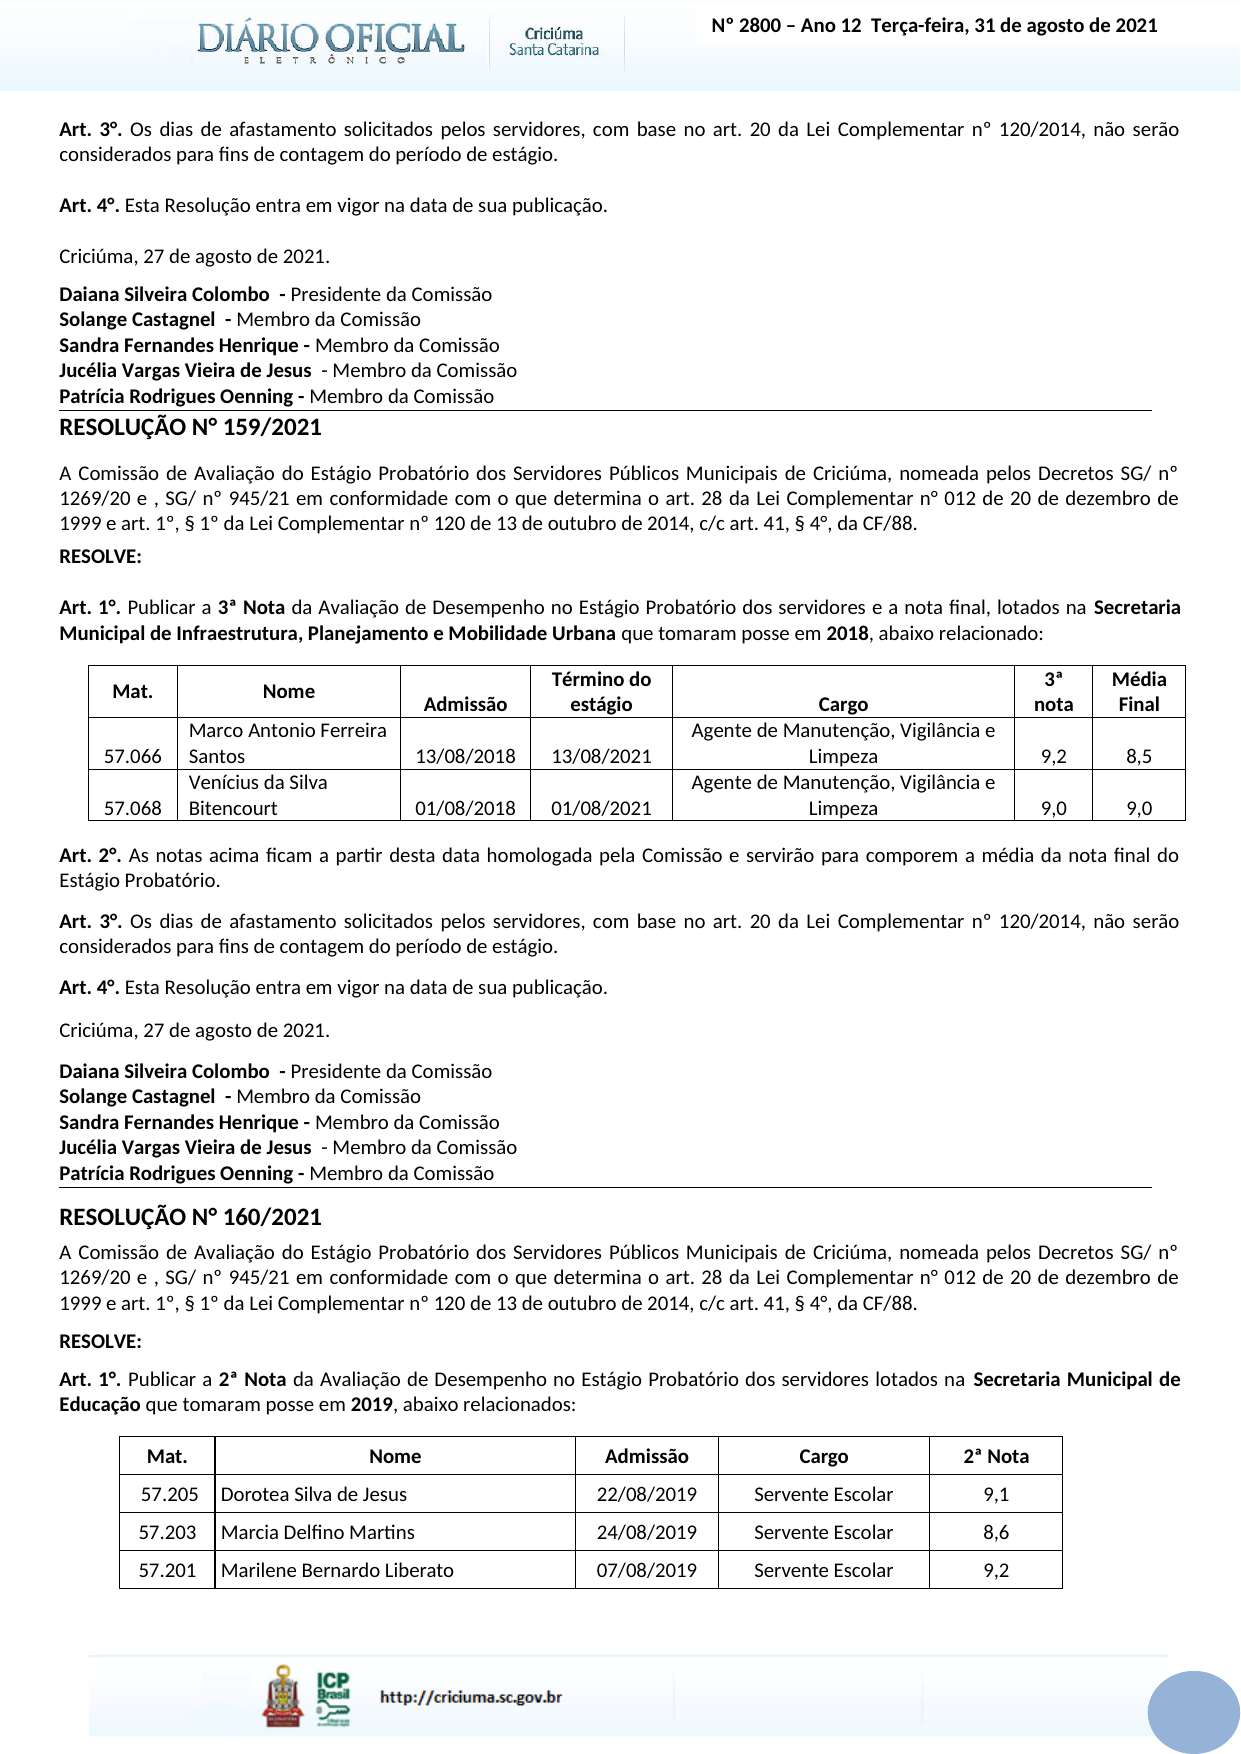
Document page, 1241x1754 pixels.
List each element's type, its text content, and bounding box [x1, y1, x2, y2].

table_header Admissão [576, 1437, 718, 1474]
text Art. 2°. As notas acima ficam a partir desta data homologada pela Comissão e servirão para comporem a média da nota final do Estágio Probatório. [59, 842, 1181, 893]
text Sandra Fernandes Henrique - Membro da Comissão [59, 1109, 1181, 1134]
table_cell Agente de Manutenção, Vigilância e Limpeza [673, 770, 1014, 820]
table_cell Marilene Bernardo Liberato [216, 1551, 575, 1588]
text Patrícia Rodrigues Oenning - Membro da Comissão [59, 1160, 1152, 1187]
table_header 3ª nota [1015, 666, 1092, 717]
table_cell 24/08/2019 [576, 1513, 718, 1550]
table_header Admissão [401, 666, 530, 717]
text Art. 4°. Esta Resolução entra em vigor na data de sua publicação. [59, 974, 1181, 999]
table_cell 9,0 [1093, 770, 1185, 820]
text Jucélia Vargas Vieira de Jesus - Membro da Comissão [59, 357, 1181, 383]
table_cell Servente Escolar [719, 1551, 929, 1588]
table_header Nome [216, 1437, 575, 1474]
table_header Mat. [89, 666, 177, 717]
table_cell Agente de Manutenção, Vigilância e Limpeza [673, 718, 1014, 768]
text Art. 1°. Publicar a 3ª Nota da Avaliação de Desempenho no Estágio Probatório dos servidores e a nota final, lotados na Secretaria Municipal de Infraestrutura, Planejamento e Mobilidade Urbana que tomaram posse em 2018, abaixo relacionado: [59, 594, 1181, 645]
table_cell 8,6 [930, 1513, 1062, 1550]
table_cell Marco Antonio Ferreira Santos [178, 718, 400, 768]
text Solange Castagnel - Membro da Comissão [59, 1083, 1181, 1109]
table_cell 57.205 [120, 1475, 214, 1512]
text Art. 3°. Os dias de afastamento solicitados pelos servidores, com base no art. 20 da Lei Complementar nº 120/2014, não serão considerados para fins de contagem do período de estágio. [59, 908, 1181, 959]
table_cell 9,1 [930, 1475, 1062, 1512]
table_header Nome [178, 666, 400, 717]
table_cell 9,2 [930, 1551, 1062, 1588]
table_header Término do estágio [531, 666, 672, 717]
table_cell Venícius da Silva Bitencourt [178, 770, 400, 820]
table_cell 01/08/2018 [401, 770, 530, 820]
table_cell 57.201 [120, 1551, 214, 1588]
table_cell Servente Escolar [719, 1475, 929, 1512]
table_cell 9,0 [1015, 770, 1092, 820]
table_header Média Final [1093, 666, 1185, 717]
table_header Cargo [673, 666, 1014, 717]
text Art. 1°. Publicar a 2ª Nota da Avaliação de Desempenho no Estágio Probatório dos servidores lotados na Secretaria Municipal de Educação que tomaram posse em 2019, abaixo relacionados: [59, 1366, 1181, 1417]
text Criciúma, 27 de agosto de 2021. [59, 1017, 1181, 1043]
text Art. 4°. Esta Resolução entra em vigor na data de sua publicação. [59, 192, 1181, 218]
text Art. 3°. Os dias de afastamento solicitados pelos servidores, com base no art. 20 da Lei Complementar nº 120/2014, não serão considerados para fins de contagem do período de estágio. [59, 116, 1181, 167]
table_cell 57.066 [89, 718, 177, 768]
table_cell 57.203 [120, 1513, 214, 1550]
table_cell 9,2 [1015, 718, 1092, 768]
table_cell 57.068 [89, 770, 177, 820]
text Patrícia Rodrigues Oenning - Membro da Comissão [59, 383, 1152, 410]
table_cell 01/08/2021 [531, 770, 672, 820]
text Jucélia Vargas Vieira de Jesus - Membro da Comissão [59, 1134, 1181, 1160]
text RESOLVE: [59, 1328, 1181, 1353]
table_cell Marcia Delfino Martins [216, 1513, 575, 1550]
text Sandra Fernandes Henrique - Membro da Comissão [59, 332, 1181, 357]
text Solange Castagnel - Membro da Comissão [59, 307, 1181, 332]
table_cell Servente Escolar [719, 1513, 929, 1550]
table_cell 8,5 [1093, 718, 1185, 768]
text RESOLUÇÃO N° 159/2021 [59, 411, 1181, 442]
table_cell 13/08/2021 [531, 718, 672, 768]
text RESOLUÇÃO N° 160/2021 [59, 1201, 1181, 1232]
table_cell 13/08/2018 [401, 718, 530, 768]
table_header 2ª Nota [930, 1437, 1062, 1474]
table_cell 22/08/2019 [576, 1475, 718, 1512]
table_header Cargo [719, 1437, 929, 1474]
text Criciúma, 27 de agosto de 2021. [59, 243, 1181, 268]
table_cell 07/08/2019 [576, 1551, 718, 1588]
text A Comissão de Avaliação do Estágio Probatório dos Servidores Públicos Municipais de Criciúma, nomeada pelos Decretos SG/ nº 1269/20 e , SG/ nº 945/21 em conformidade com o que determina o art. 28 da Lei Complementar n° 012 de 20 de dezembro de 1999 e art. 1º, § 1º da Lei Complementar nº 120 de 13 de outubro de 2014, c/c art. 41, § 4°, da CF/88. [59, 1239, 1181, 1315]
table_cell Dorotea Silva de Jesus [216, 1475, 575, 1512]
text RESOLVE: [59, 544, 1181, 569]
text Daiana Silveira Colombo - Presidente da Comissão [59, 1058, 1181, 1083]
text A Comissão de Avaliação do Estágio Probatório dos Servidores Públicos Municipais de Criciúma, nomeada pelos Decretos SG/ nº 1269/20 e , SG/ nº 945/21 em conformidade com o que determina o art. 28 da Lei Complementar n° 012 de 20 de dezembro de 1999 e art. 1º, § 1º da Lei Complementar nº 120 de 13 de outubro de 2014, c/c art. 41, § 4°, da CF/88. [59, 460, 1181, 536]
text Daiana Silveira Colombo - Presidente da Comissão [59, 281, 1181, 307]
table_header Mat. [120, 1437, 214, 1474]
